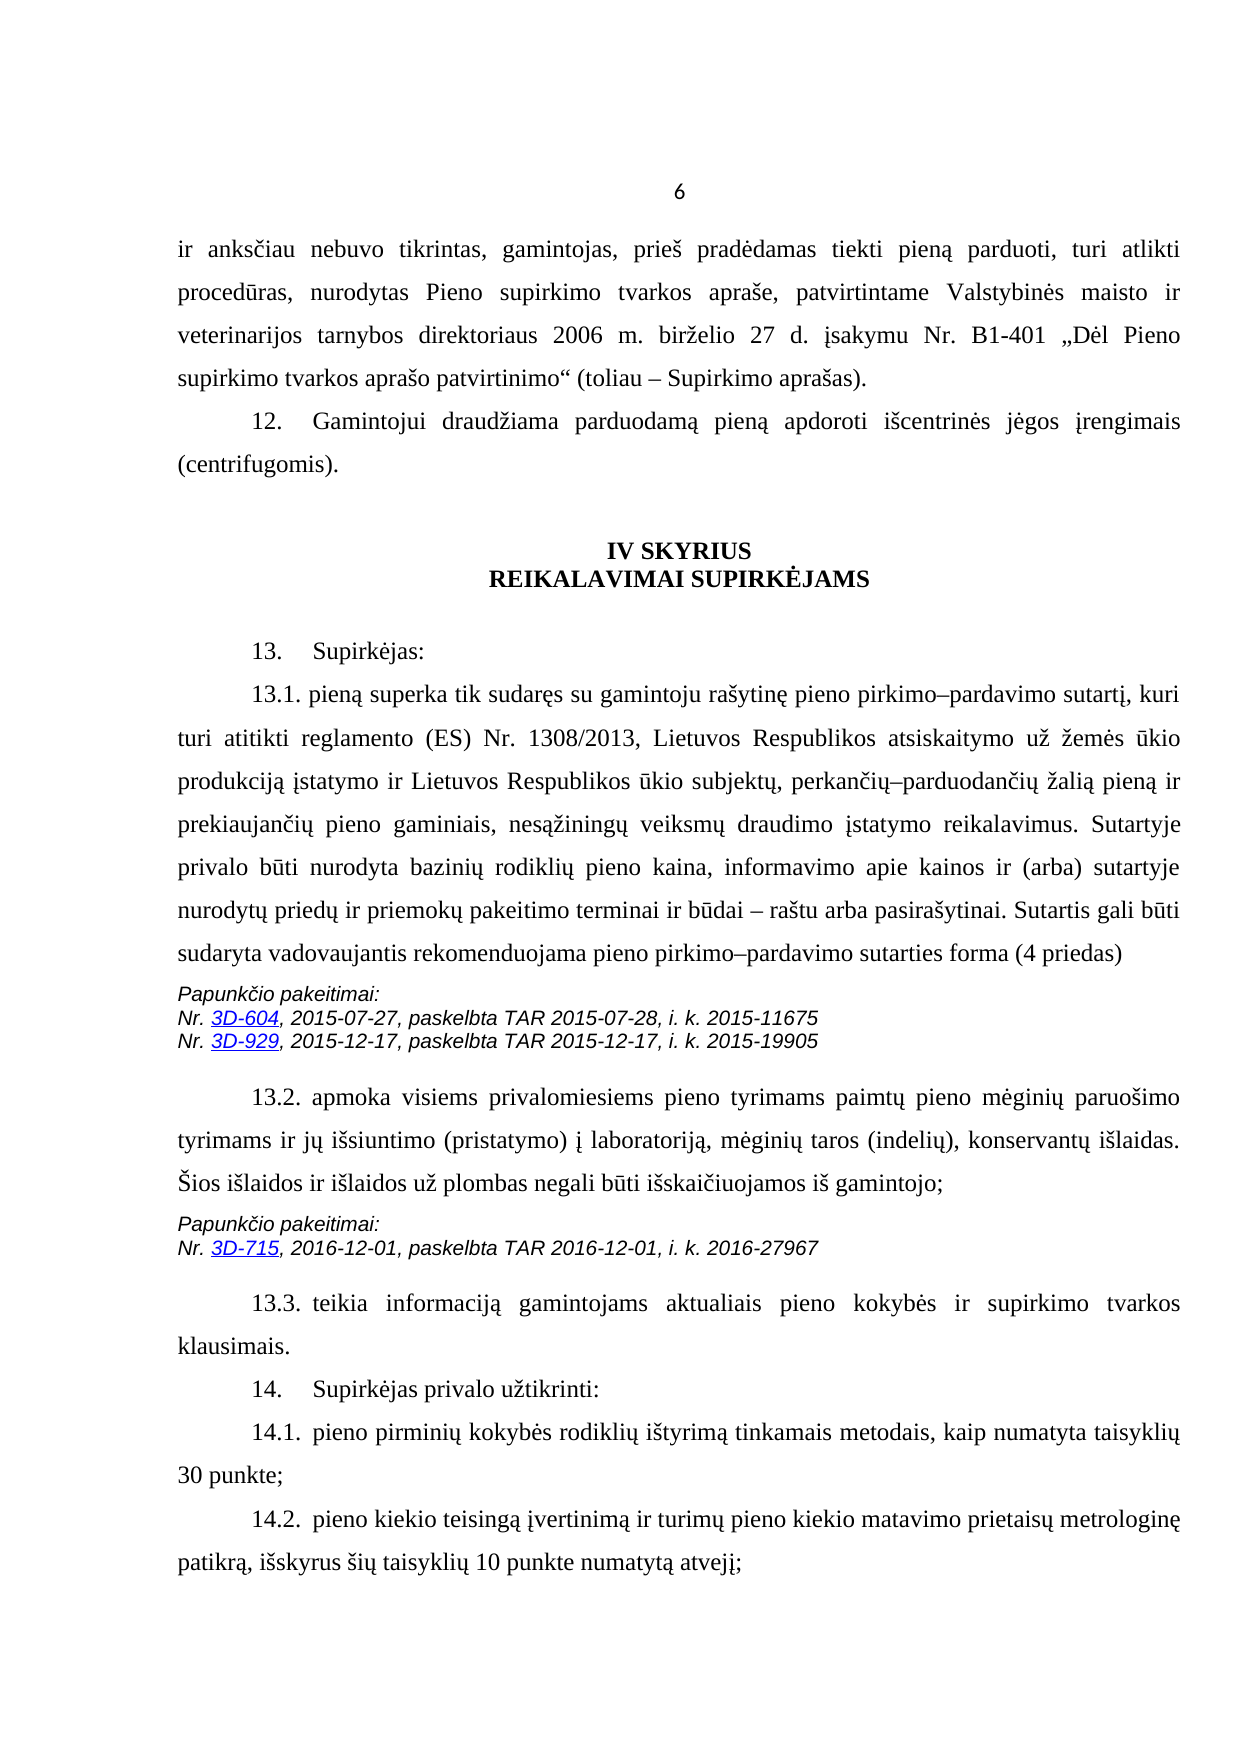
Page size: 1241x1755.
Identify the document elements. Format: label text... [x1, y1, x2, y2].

text 14.2. pieno kiekio teisingą įvertinimą ir turimų pieno kiekio matavimo prietaisų metrologinę patikrą, išskyrus šių taisyklių 10 punkte numatytą atvejį; [177, 1504, 1181, 1576]
text Nr. 3D-715, 2016-12-01, paskelbta TAR 2016-12-01, i. k. 2016-27967 [177, 1235, 1181, 1259]
text Nr. 3D-929, 2015-12-17, paskelbta TAR 2015-12-17, i. k. 2015-19905 [177, 1029, 1181, 1053]
text REIKALAVIMAI SUPIRKĖJAMS [177, 564, 1181, 593]
text ir anksčiau nebuvo tikrintas, gamintojas, prieš pradėdamas tiekti pieną parduoti, turi atlikti procedūras, nurodytas Pieno supirkimo tvarkos apraše, patvirtintame Valstybinės maisto ir veterinarijos tarnybos direktoriaus 2006 m. birželio 27 d. įsakymu Nr. B1-401 „Dėl Pieno supirkimo tvarkos aprašo patvirtinimo“ (toliau – Supirkimo aprašas). [177, 234, 1181, 392]
text IV SKYRIUS [177, 536, 1181, 564]
text Papunkčio pakeitimai: [177, 981, 1181, 1005]
text 13.2. apmoka visiems privalomiesiems pieno tyrimams paimtų pieno mėginių paruošimo tyrimams ir jų išsiuntimo (pristatymo) į laboratoriją, mėginių taros (indelių), konservantų išlaidas. Šios išlaidos ir išlaidos už plombas negali būti išskaičiuojamos iš gamintojo; [177, 1082, 1181, 1197]
text 14. Supirkėjas privalo užtikrinti: [177, 1374, 1181, 1403]
text 13. Supirkėjas: [177, 636, 1181, 665]
text 13.1. pieną superka tik sudaręs su gamintoju rašytinę pieno pirkimo–pardavimo sutartį, kuri turi atitikti reglamento (ES) Nr. 1308/2013, Lietuvos Respublikos atsiskaitymo už žemės ūkio produkciją įstatymo ir Lietuvos Respublikos ūkio subjektų, perkančių–parduodančių žalią pieną ir prekiaujančių pieno gaminiais, nesąžiningų veiksmų draudimo įstatymo reikalavimus. Sutartyje privalo būti nurodyta bazinių rodiklių pieno kaina, informavimo apie kainos ir (arba) sutartyje nurodytų priedų ir priemokų pakeitimo terminai ir būdai – raštu arba pasirašytinai. Sutartis gali būti sudaryta vadovaujantis rekomenduojama pieno pirkimo–pardavimo sutarties forma (4 priedas) [177, 679, 1181, 967]
text 13.3. teikia informaciją gamintojams aktualiais pieno kokybės ir supirkimo tvarkos klausimais. [177, 1288, 1181, 1360]
text 12. Gamintojui draudžiama parduodamą pieną apdoroti išcentrinės jėgos įrengimais (centrifugomis). [177, 406, 1181, 478]
text 14.1. pieno pirminių kokybės rodiklių ištyrimą tinkamais metodais, kaip numatyta taisyklių 30 punkte; [177, 1417, 1181, 1489]
text Nr. 3D-604, 2015-07-27, paskelbta TAR 2015-07-28, i. k. 2015-11675 [177, 1005, 1181, 1029]
text Papunkčio pakeitimai: [177, 1211, 1181, 1235]
